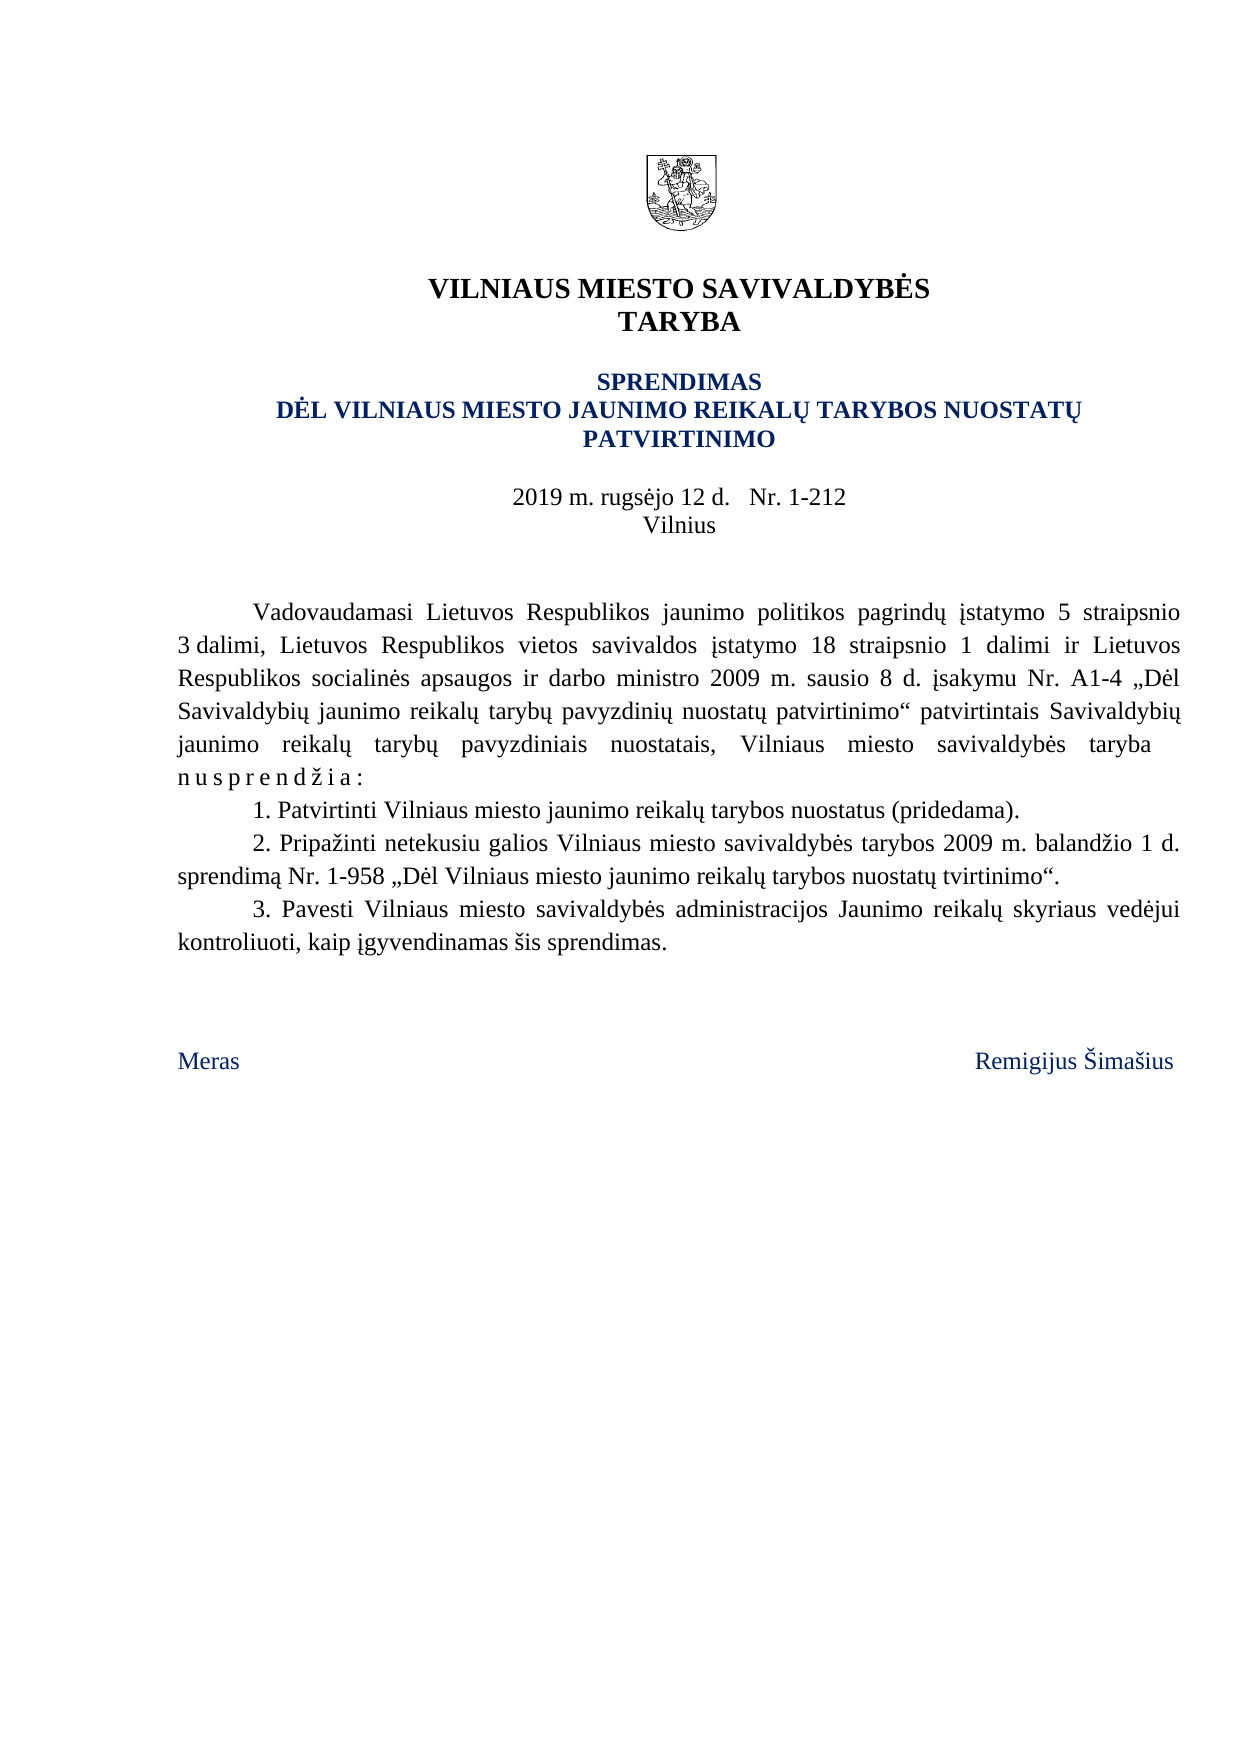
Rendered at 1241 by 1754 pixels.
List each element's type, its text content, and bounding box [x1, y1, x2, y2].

text Vadovaudamasi Lietuvos Respublikos jaunimo politikos pagrindų įstatymo 5 straipsnio 3 dalimi, Lietuvos Respublikos vietos savivaldos įstatymo 18 straipsnio 1 dalimi ir Lietuvos Respublikos socialinės apsaugos ir darbo ministro 2009 m. sausio 8 d. įsakymu Nr. A1-4 „Dėl Savivaldybių jaunimo reikalų tarybų pavyzdinių nuostatų patvirtinimo“ patvirtintais Savivaldybių jaunimo reikalų tarybų pavyzdiniais nuostatais, Vilniaus miesto savivaldybės taryba nusprendžia: [177, 597, 1181, 791]
text VILNIAUS MIESTO SAVIVALDYBĖS [177, 271, 1181, 304]
text DĖL VILNIAUS MIESTO JAUNIMO REIKALŲ TARYBOS NUOSTATŲ PATVIRTINIMO [177, 396, 1181, 453]
text TARYBA [177, 304, 1181, 338]
text SPRENDIMAS [177, 367, 1181, 396]
text 2. Pripažinti netekusiu galios Vilniaus miesto savivaldybės tarybos 2009 m. balandžio 1 d. sprendimą Nr. 1-958 „Dėl Vilniaus miesto jaunimo reikalų tarybos nuostatų tvirtinimo“. [177, 828, 1181, 890]
text Meras Remigijus Šimašius [177, 1046, 1181, 1075]
text 3. Pavesti Vilniaus miesto savivaldybės administracijos Jaunimo reikalų skyriaus vedėjui kontroliuoti, kaip įgyvendinamas šis sprendimas. [177, 894, 1181, 956]
text 2019 m. rugsėjo 12 d. Nr. 1-212 [177, 482, 1181, 511]
text 1. Patvirtinti Vilniaus miesto jaunimo reikalų tarybos nuostatus (pridedama). [177, 795, 1181, 824]
text Vilnius [177, 511, 1181, 539]
